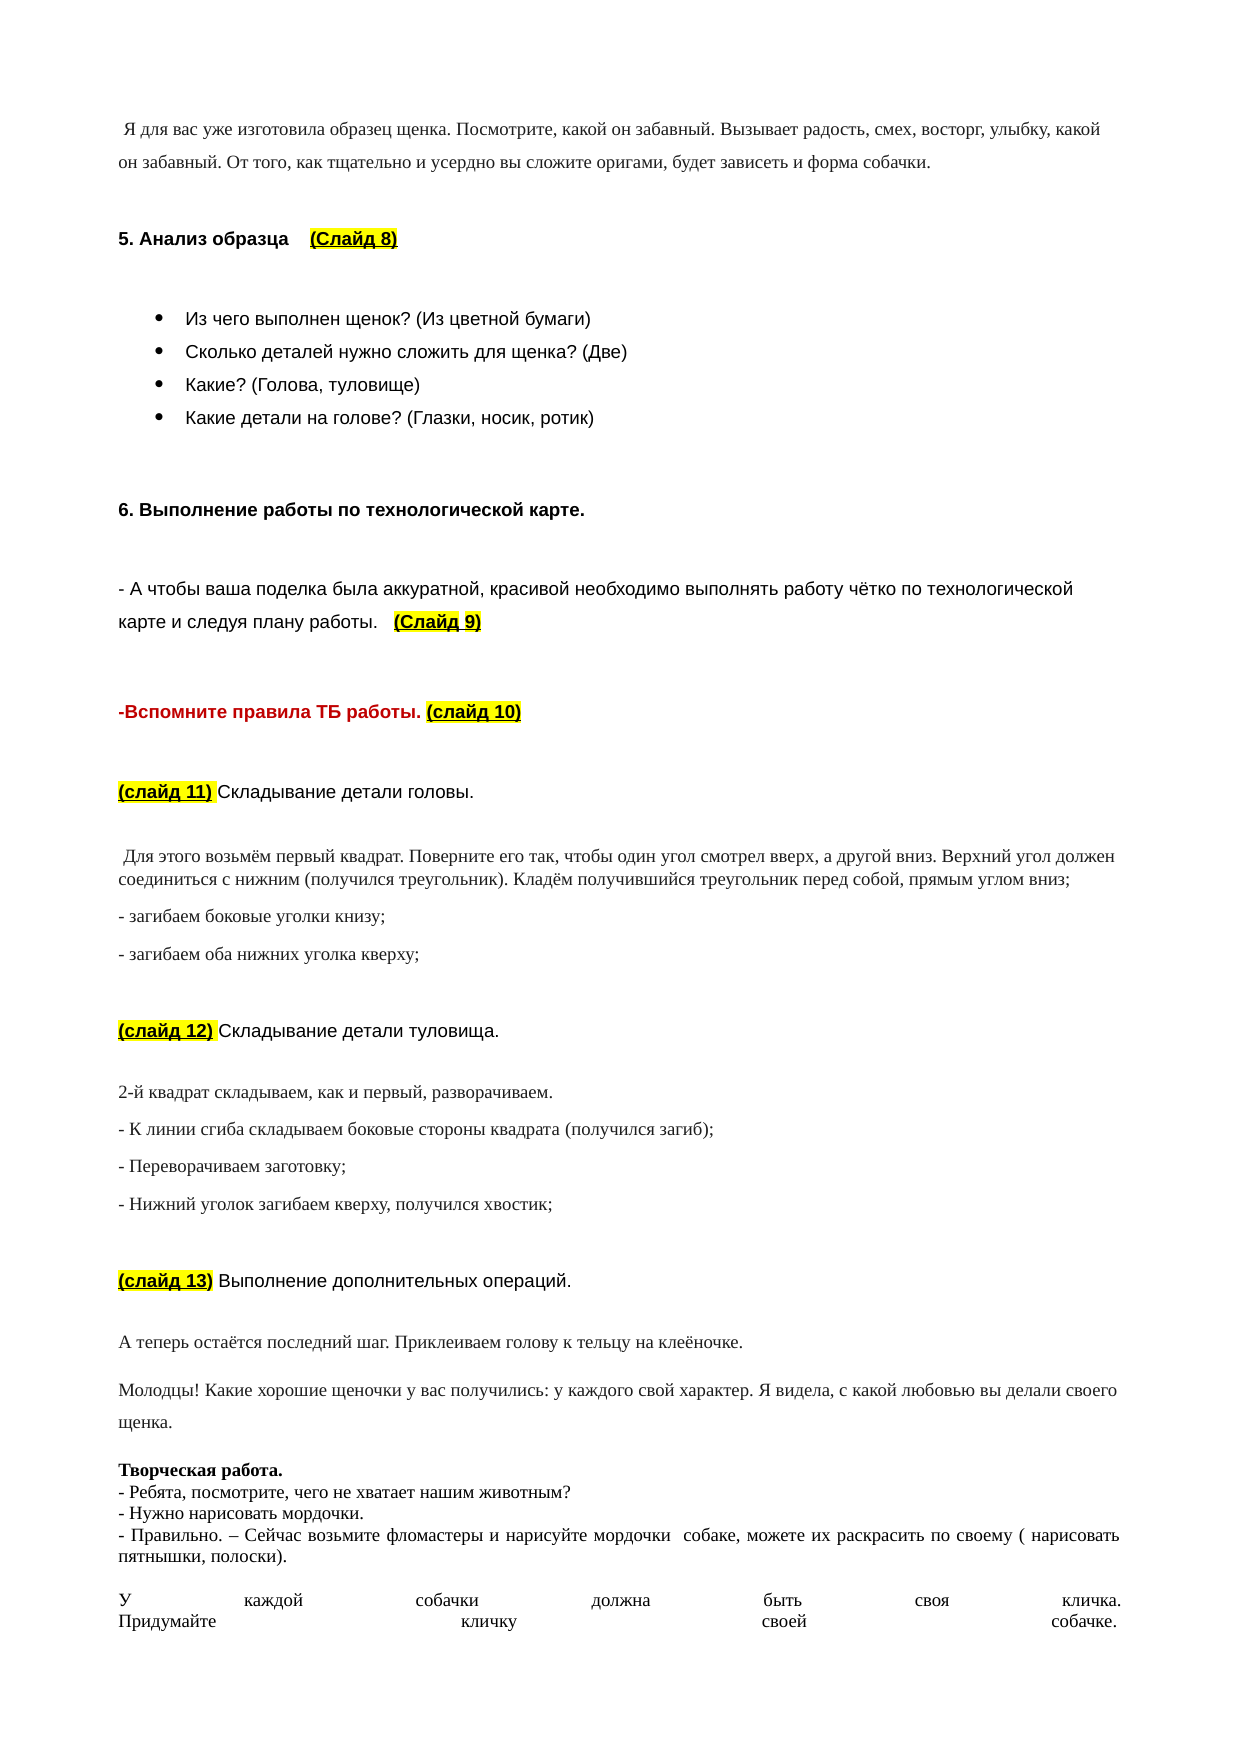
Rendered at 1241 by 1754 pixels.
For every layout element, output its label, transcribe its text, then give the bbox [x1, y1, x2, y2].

list Какие детали на голове? (Глазки, носик, ротик) [155, 407, 1122, 429]
text Молодцы! Какие хорошие щеночки у вас получились: у каждого свой характер. Я видела, с какой любовью вы делали своего щенка. [118, 1379, 1122, 1433]
list Сколько деталей нужно сложить для щенка? (Две) [155, 341, 1122, 363]
text (слайд 12) Складывание детали туловища. [118, 1019, 1122, 1041]
list Какие? (Голова, туловище) [155, 374, 1122, 396]
text - Правильно. – Сейчас возьмите фломастеры и нарисуйте мордочки собаке, можете их раскрасить по своему ( нарисовать пятнышки, полоски). [118, 1524, 1122, 1567]
text 6. Выполнение работы по технологической карте. [118, 498, 1122, 520]
text - К линии сгиба складываем боковые стороны квадрата (получился загиб); [118, 1118, 1122, 1140]
text -Вспомните правила ТБ работы. (слайд 10) [118, 701, 1122, 723]
text - Переворачиваем заготовку; [118, 1155, 1122, 1177]
text Творческая работа. [118, 1459, 1122, 1481]
text У каждой собачки должна быть своя кличка. Придумайте кличку своей собачке. [118, 1588, 1122, 1632]
text 5. Анализ образца (Слайд 8) [118, 228, 1122, 249]
text - загибаем боковые уголки книзу; [118, 905, 1122, 927]
list Из чего выполнен щенок? (Из цветной бумаги) [155, 307, 1122, 329]
text (слайд 11) Складывание детали головы. [118, 781, 1122, 803]
text - Нужно нарисовать мордочки. [118, 1502, 1122, 1524]
text 2-й квадрат складываем, как и первый, разворачиваем. [118, 1081, 1122, 1102]
text Для этого возьмём первый квадрат. Поверните его так, чтобы один угол смотрел вверх, а другой вниз. Верхний угол должен соединиться с нижним (получился треугольник). Кладём получившийся треугольник перед собой, прямым углом вниз; [118, 842, 1122, 889]
text - А чтобы ваша поделка была аккуратной, красивой необходимо выполнять работу чётко по технологической карте и следуя плану работы. (Слайд 9) [118, 578, 1122, 632]
text А теперь остаётся последний шаг. Приклеиваем голову к тельцу на клеёночке. [118, 1331, 1122, 1353]
text - Ребята, посмотрите, чего не хватает нашим животным? [118, 1481, 1122, 1502]
text - Нижний уголок загибаем кверху, получился хвостик; [118, 1192, 1122, 1214]
text (слайд 13) Выполнение дополнительных операций. [118, 1269, 1122, 1291]
text - загибаем оба нижних уголка кверху; [118, 942, 1122, 964]
text Я для вас уже изготовила образец щенка. Посмотрите, какой он забавный. Вызывает радость, смех, восторг, улыбку, какой он забавный. От того, как тщательно и усердно вы сложите оригами, будет зависеть и форма собачки. [118, 118, 1122, 172]
